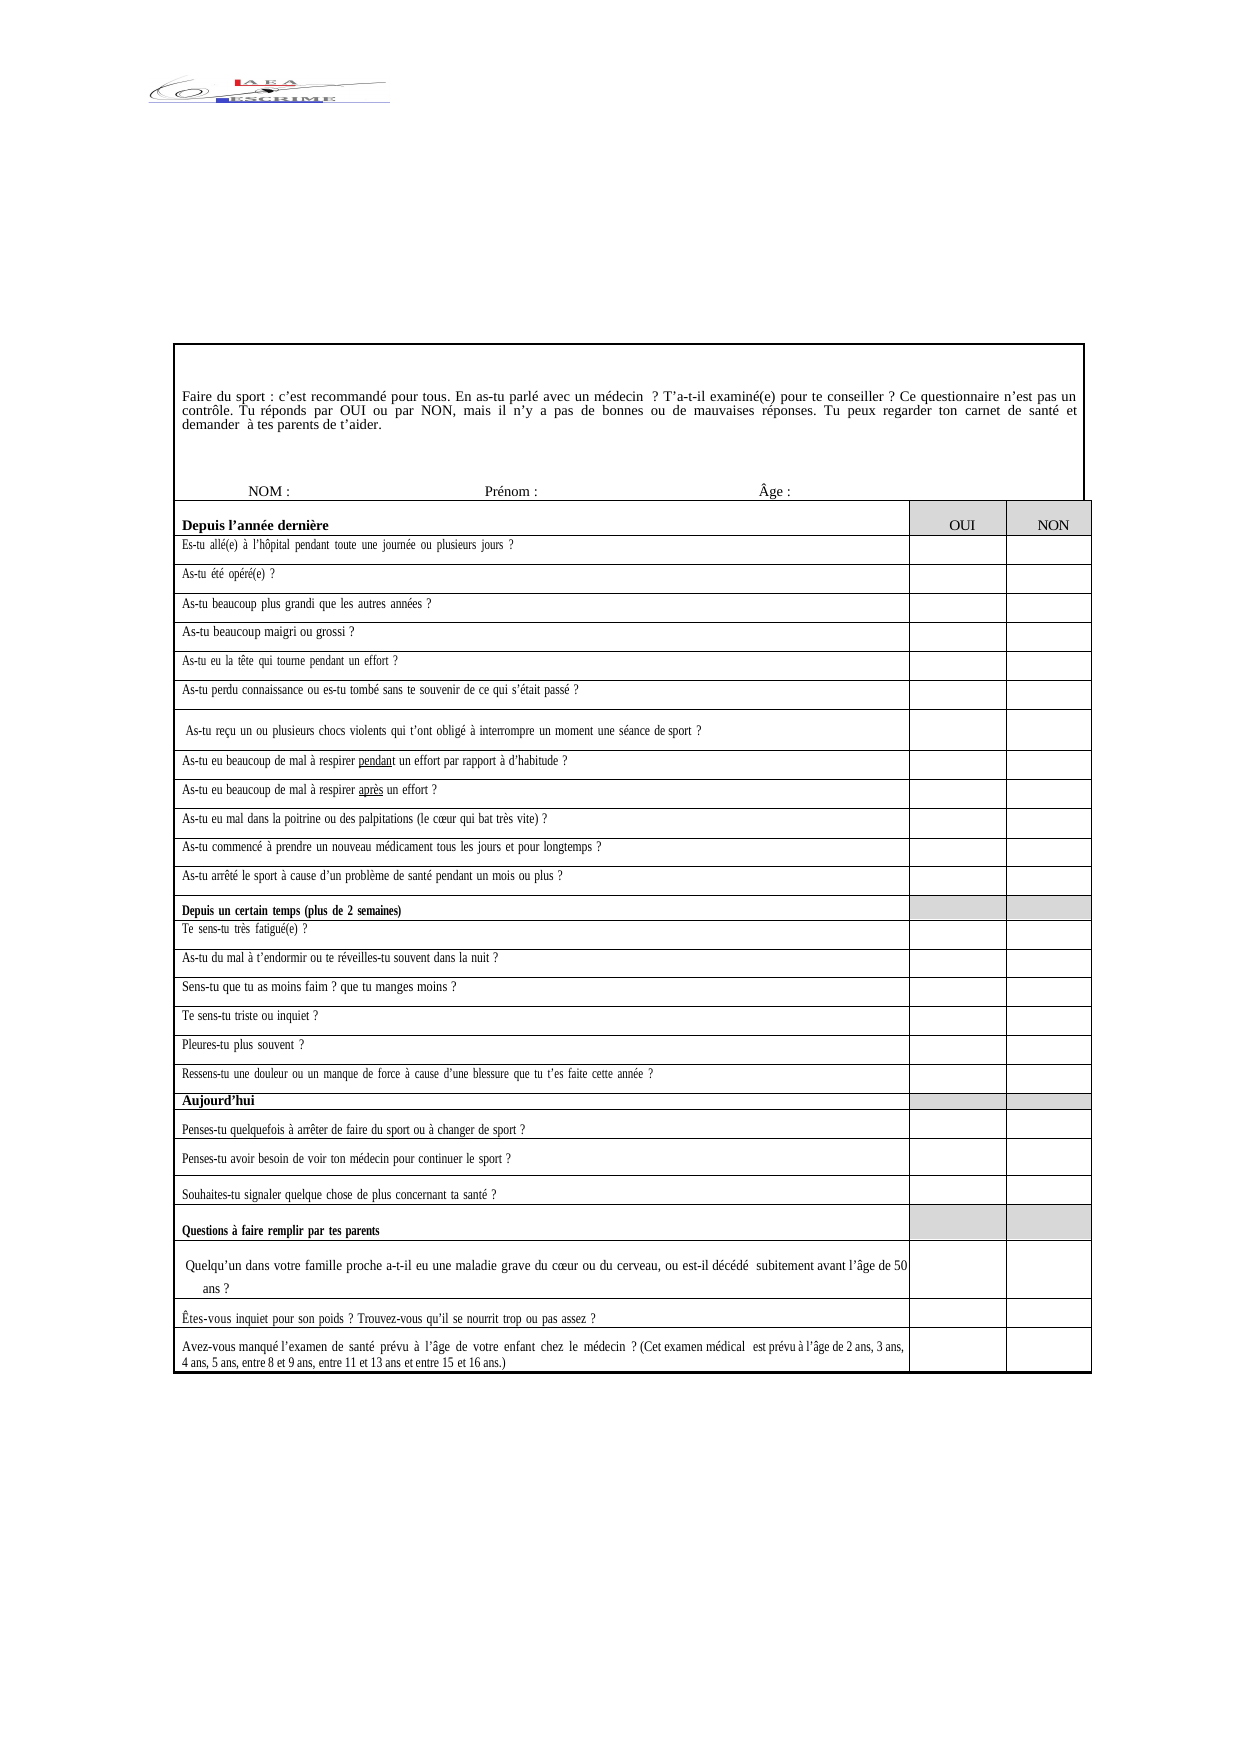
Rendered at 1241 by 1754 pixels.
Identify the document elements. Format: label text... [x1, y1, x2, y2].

table_cell [910, 623, 1006, 651]
table_cell [1007, 1205, 1091, 1239]
table_cell As-tu perdu connaissance ou es-tu tombé sans te souvenir de ce qui s’était passé ? [175, 681, 909, 709]
table_cell Ressens-tu une douleur ou un manque de force à cause d’une blessure que tu t’es faite cette année ? [175, 1065, 909, 1093]
table_cell [1007, 1139, 1091, 1175]
table_cell Avez-vous manqué l’examen de santé prévu à l’âge de votre enfant chez le médecin ? (Cet examen médical est prévu à l’âge de 2 ans, 3 ans, 4 ans, 5 ans, entre 8 et 9 ans, entre 11 et 13 ans et entre 15 et 16 ans.) [175, 1328, 909, 1371]
table_cell NON [1007, 501, 1091, 535]
table_cell [1007, 1241, 1091, 1298]
table_cell [1007, 751, 1091, 779]
table_cell [1007, 536, 1091, 564]
table_cell Penses-tu avoir besoin de voir ton médecin pour continuer le sport ? [175, 1139, 909, 1175]
table_cell [910, 1065, 1006, 1093]
table_cell [1007, 896, 1091, 919]
table_header Faire du sport : c’est recommandé pour tous. En as-tu parlé avec un médecin ? T’a-t-il examiné(e) pour te conseiller ? Ce questionnaire n’est pas un contrôle. Tu réponds par OUI ou par NON, mais il n’y a pas de bonnes ou de mauvaises réponses. Tu peux regarder ton carnet de santé et demander à tes parents de t’aider. NOM : Prénom : Âge : [175, 345, 1083, 500]
table_cell [910, 1328, 1006, 1371]
table_cell Penses-tu quelquefois à arrêter de faire du sport ou à changer de sport ? [175, 1110, 909, 1138]
table_header [1085, 343, 1092, 500]
table_cell [910, 896, 1006, 919]
table_cell [910, 594, 1006, 622]
table_cell [910, 839, 1006, 866]
table_cell [910, 1007, 1006, 1035]
table_cell [910, 1176, 1006, 1204]
table_cell Êtes-vous inquiet pour son poids ? Trouvez-vous qu’il se nourrit trop ou pas assez ? [175, 1299, 909, 1327]
table_cell As-tu beaucoup maigri ou grossi ? [175, 623, 909, 651]
table_cell Te sens-tu triste ou inquiet ? [175, 1007, 909, 1035]
table_cell Es-tu allé(e) à l’hôpital pendant toute une journée ou plusieurs jours ? [175, 536, 909, 564]
table_cell [1007, 1176, 1091, 1204]
table_cell [1007, 1007, 1091, 1035]
table_cell [1007, 565, 1091, 593]
table_cell [910, 1139, 1006, 1175]
table_cell [1007, 867, 1091, 895]
table_cell [910, 751, 1006, 779]
table_cell [1007, 594, 1091, 622]
table_cell [910, 536, 1006, 564]
table_cell As-tu commencé à prendre un nouveau médicament tous les jours et pour longtemps ? [175, 839, 909, 866]
table_cell [910, 1094, 1006, 1109]
table_cell Pleures-tu plus souvent ? [175, 1036, 909, 1064]
table_cell As-tu eu mal dans la poitrine ou des palpitations (le cœur qui bat très vite) ? [175, 809, 909, 837]
table_cell [1007, 1299, 1091, 1327]
table_cell [1007, 623, 1091, 651]
table_cell [910, 1241, 1006, 1298]
table_cell Aujourd’hui [175, 1094, 909, 1109]
table_cell As-tu eu beaucoup de mal à respirer pendant un effort par rapport à d’habitude ? [175, 751, 909, 779]
table_cell [1007, 1065, 1091, 1093]
table_cell [1007, 681, 1091, 709]
table_cell As-tu été opéré(e) ? [175, 565, 909, 593]
table_cell [1007, 1094, 1091, 1109]
table_cell As-tu reçu un ou plusieurs chocs violents qui t’ont obligé à interrompre un moment une séance de sport ? [175, 710, 909, 750]
table_cell [1007, 978, 1091, 1006]
table_cell [1007, 652, 1091, 680]
table_cell [910, 780, 1006, 808]
table_cell Quelqu’un dans votre famille proche a-t-il eu une maladie grave du cœur ou du cerveau, ou est-il décédé subitement avant l’âge de 50 ans ? [175, 1241, 909, 1298]
table_cell [1007, 780, 1091, 808]
table_cell [910, 1299, 1006, 1327]
table_cell OUI [910, 501, 1006, 535]
table_cell Questions à faire remplir par tes parents [175, 1205, 909, 1239]
table_cell [910, 1205, 1006, 1239]
table_cell [910, 652, 1006, 680]
table_cell [910, 867, 1006, 895]
table_cell [910, 710, 1006, 750]
table_cell Depuis l’année dernière [175, 501, 909, 535]
table_cell [1007, 1328, 1091, 1371]
table_cell [910, 565, 1006, 593]
table_cell Depuis un certain temps (plus de 2 semaines) [175, 896, 909, 919]
table_cell [1007, 809, 1091, 837]
table_cell [910, 681, 1006, 709]
table_cell Souhaites-tu signaler quelque chose de plus concernant ta santé ? [175, 1176, 909, 1204]
table_cell As-tu du mal à t’endormir ou te réveilles-tu souvent dans la nuit ? [175, 950, 909, 977]
table_cell [910, 921, 1006, 948]
table_cell [1007, 839, 1091, 866]
table_cell [1007, 950, 1091, 977]
table_cell [1007, 1110, 1091, 1138]
table_cell Sens-tu que tu as moins faim ? que tu manges moins ? [175, 978, 909, 1006]
table_cell Te sens-tu très fatigué(e) ? [175, 921, 909, 948]
table_cell [910, 1110, 1006, 1138]
table_cell [910, 809, 1006, 837]
table_cell As-tu arrêté le sport à cause d’un problème de santé pendant un mois ou plus ? [175, 867, 909, 895]
table_cell As-tu beaucoup plus grandi que les autres années ? [175, 594, 909, 622]
table_cell [1007, 921, 1091, 948]
table_cell As-tu eu beaucoup de mal à respirer après un effort ? [175, 780, 909, 808]
table_cell [910, 978, 1006, 1006]
table_cell [1007, 710, 1091, 750]
table_cell [910, 1036, 1006, 1064]
table_cell As-tu eu la tête qui tourne pendant un effort ? [175, 652, 909, 680]
table_cell [1007, 1036, 1091, 1064]
table_cell [910, 950, 1006, 977]
